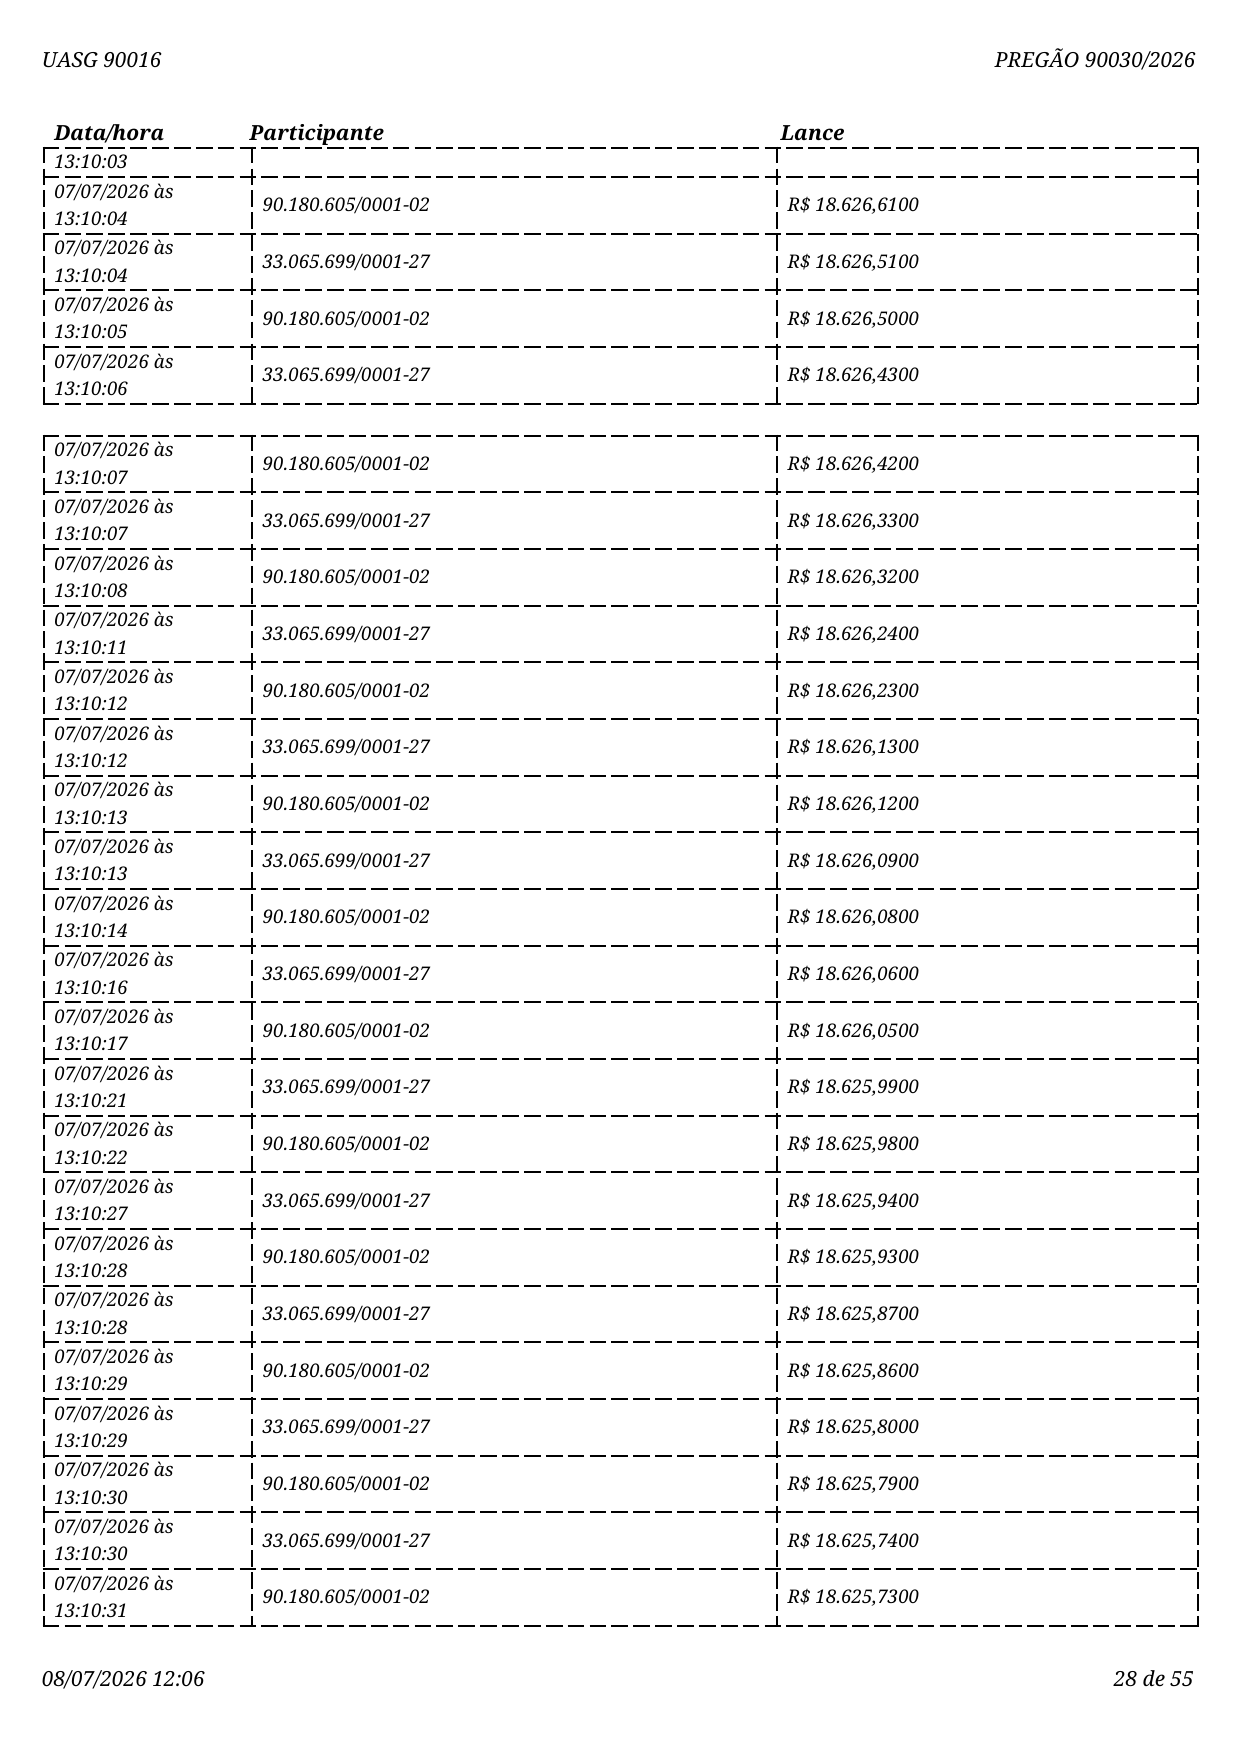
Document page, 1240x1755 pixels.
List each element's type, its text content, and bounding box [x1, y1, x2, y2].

table_cell 33.065.699/0001-27 [252, 1058, 777, 1114]
table_cell 90.180.605/0001-02 [252, 176, 777, 233]
table_cell 07/07/2026 às 13:10:11 [44, 605, 252, 661]
table_cell 07/07/2026 às 13:10:14 [44, 888, 252, 944]
table_cell 07/07/2026 às 13:10:04 [44, 176, 252, 233]
table_cell 90.180.605/0001-02 [252, 1115, 777, 1171]
table_header 07/07/2026 às 13:10:07 [44, 435, 252, 491]
table_cell 90.180.605/0001-02 [252, 661, 777, 718]
table_cell 07/07/2026 às 13:10:28 [44, 1285, 252, 1341]
table_cell R$ 18.626,1200 [777, 775, 1198, 831]
table_cell 33.065.699/0001-27 [252, 945, 777, 1001]
table_cell 07/07/2026 às 13:10:12 [44, 661, 252, 718]
table_cell 90.180.605/0001-02 [252, 1568, 777, 1624]
table_cell R$ 18.626,0600 [777, 945, 1198, 1001]
table_cell 33.065.699/0001-27 [252, 1285, 777, 1341]
table_cell R$ 18.625,7300 [777, 1568, 1198, 1624]
table_cell R$ 18.625,9800 [777, 1115, 1198, 1171]
table_cell 07/07/2026 às 13:10:06 [44, 346, 252, 403]
table_cell [252, 147, 777, 176]
table_cell R$ 18.626,0900 [777, 831, 1198, 888]
table_cell 33.065.699/0001-27 [252, 718, 777, 774]
table_cell 07/07/2026 às 13:10:30 [44, 1455, 252, 1511]
table_cell R$ 18.625,7900 [777, 1455, 1198, 1511]
table_cell R$ 18.626,0800 [777, 888, 1198, 944]
table_cell 07/07/2026 às 13:10:27 [44, 1171, 252, 1228]
table_cell R$ 18.625,7400 [777, 1511, 1198, 1568]
table_cell 33.065.699/0001-27 [252, 491, 777, 548]
table_cell 33.065.699/0001-27 [252, 605, 777, 661]
table_cell 33.065.699/0001-27 [252, 1398, 777, 1454]
table_cell R$ 18.626,6100 [777, 176, 1198, 233]
table_cell R$ 18.626,3300 [777, 491, 1198, 548]
table_cell R$ 18.626,4300 [777, 346, 1198, 403]
table_cell R$ 18.625,8600 [777, 1341, 1198, 1398]
table_cell [777, 147, 1198, 176]
table_cell 90.180.605/0001-02 [252, 1341, 777, 1398]
table_cell 07/07/2026 às 13:10:13 [44, 775, 252, 831]
table_cell R$ 18.625,8000 [777, 1398, 1198, 1454]
table_cell 90.180.605/0001-02 [252, 1228, 777, 1284]
table_cell 07/07/2026 às 13:10:04 [44, 233, 252, 289]
table_cell 07/07/2026 às 13:10:28 [44, 1228, 252, 1284]
table_cell 07/07/2026 às 13:10:13 [44, 831, 252, 888]
table_cell 33.065.699/0001-27 [252, 233, 777, 289]
table_cell 33.065.699/0001-27 [252, 346, 777, 403]
table_cell 07/07/2026 às 13:10:17 [44, 1001, 252, 1058]
table_cell 07/07/2026 às 13:10:05 [44, 289, 252, 346]
table_cell 90.180.605/0001-02 [252, 1455, 777, 1511]
table_cell 07/07/2026 às 13:10:29 [44, 1341, 252, 1398]
table_cell 33.065.699/0001-27 [252, 831, 777, 888]
table_cell R$ 18.626,1300 [777, 718, 1198, 774]
table_cell 07/07/2026 às 13:10:07 [44, 491, 252, 548]
table_cell R$ 18.625,9900 [777, 1058, 1198, 1114]
table_cell 90.180.605/0001-02 [252, 289, 777, 346]
table_cell 07/07/2026 às 13:10:16 [44, 945, 252, 1001]
table_cell 13:10:03 [44, 147, 252, 176]
table_cell 33.065.699/0001-27 [252, 1511, 777, 1568]
table_cell R$ 18.626,5000 [777, 289, 1198, 346]
table_cell 90.180.605/0001-02 [252, 1001, 777, 1058]
table_cell R$ 18.625,9300 [777, 1228, 1198, 1284]
table_cell 07/07/2026 às 13:10:22 [44, 1115, 252, 1171]
table_cell 90.180.605/0001-02 [252, 888, 777, 944]
table_cell R$ 18.625,8700 [777, 1285, 1198, 1341]
table_cell 90.180.605/0001-02 [252, 775, 777, 831]
table_cell 90.180.605/0001-02 [252, 548, 777, 604]
table_cell 07/07/2026 às 13:10:29 [44, 1398, 252, 1454]
table_header R$ 18.626,4200 [777, 435, 1198, 491]
table_cell 07/07/2026 às 13:10:08 [44, 548, 252, 604]
table_cell R$ 18.626,2400 [777, 605, 1198, 661]
table_cell R$ 18.626,3200 [777, 548, 1198, 604]
table_cell 07/07/2026 às 13:10:12 [44, 718, 252, 774]
table_cell 07/07/2026 às 13:10:30 [44, 1511, 252, 1568]
table_cell 07/07/2026 às 13:10:31 [44, 1568, 252, 1624]
table_cell R$ 18.626,5100 [777, 233, 1198, 289]
table_header 90.180.605/0001-02 [252, 435, 777, 491]
table_cell 07/07/2026 às 13:10:21 [44, 1058, 252, 1114]
table_cell 33.065.699/0001-27 [252, 1171, 777, 1228]
table_cell R$ 18.626,2300 [777, 661, 1198, 718]
table_cell R$ 18.625,9400 [777, 1171, 1198, 1228]
table_cell R$ 18.626,0500 [777, 1001, 1198, 1058]
